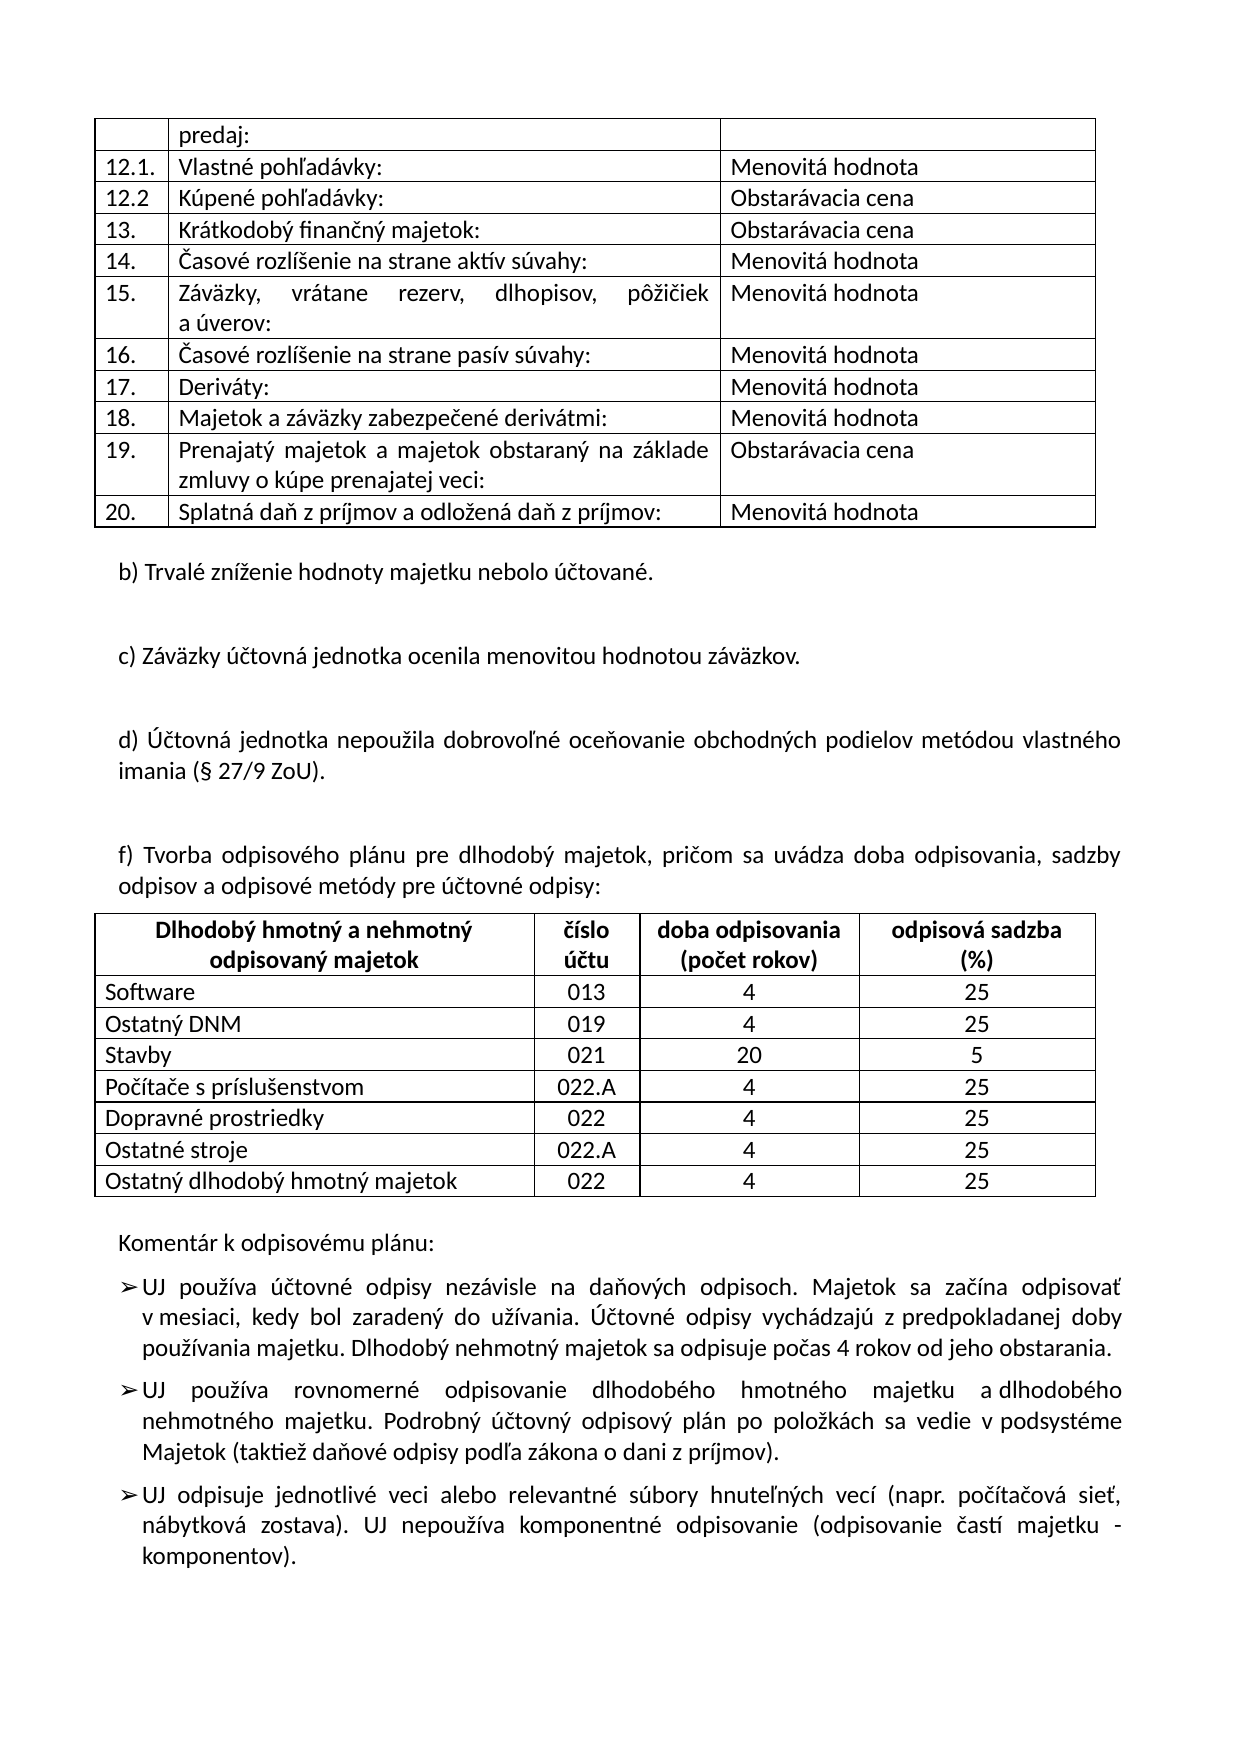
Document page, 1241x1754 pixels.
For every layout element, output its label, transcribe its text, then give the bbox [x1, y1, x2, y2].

table_cell 25 [860, 976, 1095, 1007]
table_cell 16. [96, 339, 168, 369]
table_cell Obstarávacia cena [721, 214, 1095, 244]
table_cell Prenajatý majetok a majetok obstaraný na základe zmluvy o kúpe prenajatej veci: [169, 434, 720, 495]
table_cell Dopravné prostriedky [96, 1103, 534, 1133]
table_cell 022 [535, 1166, 639, 1196]
table_cell Deriváty: [169, 371, 720, 401]
table_cell Menovitá hodnota [721, 371, 1095, 401]
table_cell Menovitá hodnota [721, 402, 1095, 433]
table_header odpisová sadzba (%) [860, 914, 1095, 975]
table_cell 14. [96, 245, 168, 276]
table_cell 13. [96, 214, 168, 244]
table_cell Menovitá hodnota [721, 151, 1095, 181]
table_cell Majetok a záväzky zabezpečené derivátmi: [169, 402, 720, 433]
table_cell Časové rozlíšenie na strane pasív súvahy: [169, 339, 720, 369]
table_cell Záväzky, vrátane rezerv, dlhopisov, pôžičiek a úverov: [169, 277, 720, 338]
text b) Trvalé zníženie hodnoty majetku nebolo účtované. [118, 556, 1122, 587]
table_cell 021 [535, 1039, 639, 1070]
table_cell 19. [96, 434, 168, 495]
text c) Záväzky účtovná jednotka ocenila menovitou hodnotou záväzkov. [118, 640, 1122, 671]
table_cell 25 [860, 1134, 1095, 1164]
table_header číslo účtu [535, 914, 639, 975]
table_cell Menovitá hodnota [721, 339, 1095, 369]
table_cell 4 [641, 1166, 859, 1196]
table_cell Ostatný dlhodobý hmotný majetok [96, 1166, 534, 1196]
table_cell Software [96, 976, 534, 1007]
table_header Dlhodobý hmotný a nehmotný odpisovaný majetok [96, 914, 534, 975]
table_cell 022 [535, 1103, 639, 1133]
text Komentár k odpisovému plánu: [118, 1228, 1122, 1258]
table_cell Časové rozlíšenie na strane aktív súvahy: [169, 245, 720, 276]
table_cell Splatná daň z príjmov a odložená daň z príjmov: [169, 496, 720, 526]
table_cell 022.A [535, 1071, 639, 1101]
table_cell 25 [860, 1071, 1095, 1101]
table_cell 4 [641, 1103, 859, 1133]
table_cell 022.A [535, 1134, 639, 1164]
table_cell Počítače s príslušenstvom [96, 1071, 534, 1101]
table_cell Menovitá hodnota [721, 496, 1095, 526]
table_cell 12.1. [96, 151, 168, 181]
text d) Účtovná jednotka nepoužila dobrovoľné oceňovanie obchodných podielov metódou vlastného imania (§ 27/9 ZoU). [118, 725, 1122, 786]
table_cell Ostatné stroje [96, 1134, 534, 1164]
table_cell 20 [641, 1039, 859, 1070]
table_cell 17. [96, 371, 168, 401]
table_cell 18. [96, 402, 168, 433]
table_cell Obstarávacia cena [721, 182, 1095, 213]
table_cell Vlastné pohľadávky: [169, 151, 720, 181]
table_cell 019 [535, 1008, 639, 1038]
text f) Tvorba odpisového plánu pre dlhodobý majetok, pričom sa uvádza doba odpisovania, sadzby odpisov a odpisové metódy pre účtovné odpisy: [118, 839, 1122, 901]
table_cell Stavby [96, 1039, 534, 1070]
table_cell 4 [641, 1008, 859, 1038]
list UJ používa účtovné odpisy nezávisle na daňových odpisoch. Majetok sa začína odpisovať v mesiaci, kedy bol zaradený do užívania. Účtovné odpisy vychádzajú z predpokladanej doby používania majetku. Dlhodobý nehmotný majetok sa odpisuje počas 4 rokov od jeho obstarania. [118, 1271, 1122, 1362]
table_cell 013 [535, 976, 639, 1007]
table_cell [96, 119, 168, 150]
table_cell 25 [860, 1166, 1095, 1196]
table_cell Menovitá hodnota [721, 245, 1095, 276]
table_header doba odpisovania (počet rokov) [641, 914, 859, 975]
table_cell 4 [641, 1134, 859, 1164]
table_cell Obstarávacia cena [721, 434, 1095, 495]
table_cell 5 [860, 1039, 1095, 1070]
list UJ používa rovnomerné odpisovanie dlhodobého hmotného majetku a dlhodobého nehmotného majetku. Podrobný účtovný odpisový plán po položkách sa vedie v podsystéme Majetok (taktiež daňové odpisy podľa zákona o dani z príjmov). [118, 1375, 1122, 1466]
list UJ odpisuje jednotlivé veci alebo relevantné súbory hnuteľných vecí (napr. počítačová sieť, nábytková zostava). UJ nepoužíva komponentné odpisovanie (odpisovanie častí majetku - komponentov). [118, 1479, 1122, 1570]
table_cell [721, 119, 1095, 150]
table_cell 4 [641, 1071, 859, 1101]
table_cell 20. [96, 496, 168, 526]
table_cell 15. [96, 277, 168, 338]
table_cell Menovitá hodnota [721, 277, 1095, 338]
table_cell 4 [641, 976, 859, 1007]
table_cell predaj: [169, 119, 720, 150]
table_cell Kúpené pohľadávky: [169, 182, 720, 213]
table_cell 25 [860, 1103, 1095, 1133]
table_cell 25 [860, 1008, 1095, 1038]
table_cell Krátkodobý finančný majetok: [169, 214, 720, 244]
table_cell Ostatný DNM [96, 1008, 534, 1038]
table_cell 12.2 [96, 182, 168, 213]
